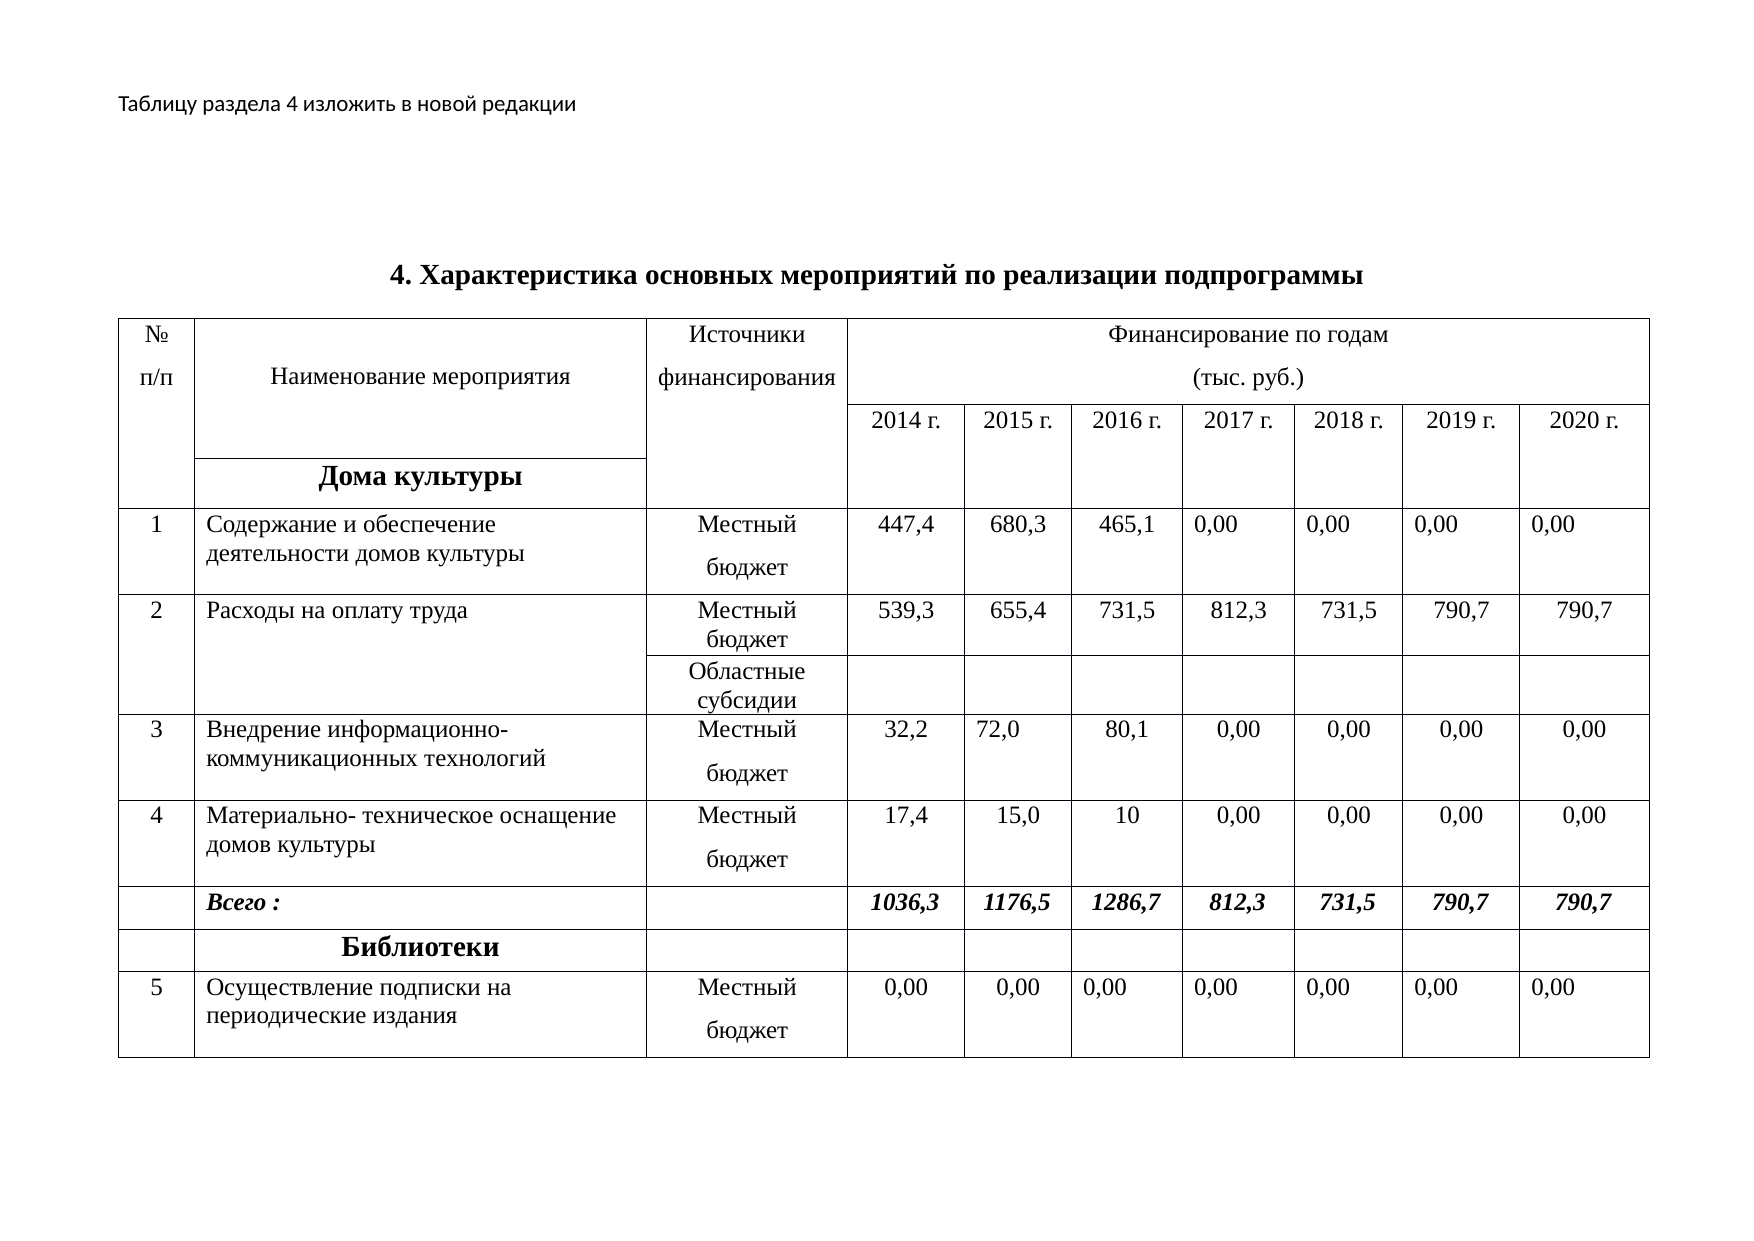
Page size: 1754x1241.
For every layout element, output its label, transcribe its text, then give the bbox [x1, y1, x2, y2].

table_cell 0,00 [1183, 509, 1294, 594]
table_cell 680,3 [965, 509, 1071, 594]
table_cell 465,1 [1072, 509, 1182, 594]
table_cell 790,7 [1520, 595, 1649, 655]
table_cell [1183, 656, 1294, 713]
table_cell 0,00 [1403, 509, 1519, 594]
table_cell 0,00 [965, 972, 1071, 1057]
table_cell 812,3 [1183, 595, 1294, 655]
table_cell [1520, 930, 1649, 971]
table_header № п/п [119, 319, 194, 508]
table_cell 731,5 [1295, 887, 1402, 928]
table_cell 539,3 [848, 595, 964, 655]
table_cell [965, 656, 1071, 713]
table_cell 2018 г. [1295, 405, 1402, 508]
table_cell Местный бюджет [647, 972, 847, 1057]
table_cell Дома культуры [195, 459, 646, 508]
table_cell 80,1 [1072, 715, 1182, 799]
table_cell 1286,7 [1072, 887, 1182, 928]
table_cell 790,7 [1403, 595, 1519, 655]
table_cell 32,2 [848, 715, 964, 799]
table_header Наименование мероприятия [195, 319, 646, 457]
table_cell [965, 930, 1071, 971]
table_cell 3 [119, 715, 194, 799]
table_cell Местный бюджет [647, 801, 847, 886]
table_cell 655,4 [965, 595, 1071, 655]
table_cell 0,00 [1183, 715, 1294, 799]
table_cell Всего : [195, 887, 646, 928]
table_cell 15,0 [965, 801, 1071, 886]
table_cell [1403, 930, 1519, 971]
table_cell 0,00 [848, 972, 964, 1057]
table_cell 0,00 [1295, 972, 1402, 1057]
table_cell 5 [119, 972, 194, 1057]
table_cell 0,00 [1183, 801, 1294, 886]
table_cell 0,00 [1072, 972, 1182, 1057]
table_cell 0,00 [1403, 972, 1519, 1057]
table_cell 0,00 [1403, 715, 1519, 799]
table_cell 10 [1072, 801, 1182, 886]
table_cell 0,00 [1520, 509, 1649, 594]
table_cell 2019 г. [1403, 405, 1519, 508]
table_cell 731,5 [1295, 595, 1402, 655]
table_cell 1 [119, 509, 194, 594]
table_cell [1295, 656, 1402, 713]
table_cell [119, 930, 194, 971]
table_cell 731,5 [1072, 595, 1182, 655]
table_cell 0,00 [1520, 972, 1649, 1057]
table_cell 0,00 [1520, 715, 1649, 799]
table_header Финансирование по годам (тыс. руб.) [848, 319, 1649, 404]
table_cell [119, 887, 194, 928]
table_cell Осуществление подписки на периодические издания [195, 972, 646, 1057]
table_cell [647, 887, 847, 928]
table_cell Содержание и обеспечение деятельности домов культуры [195, 509, 646, 594]
table_cell 2016 г. [1072, 405, 1182, 508]
table_cell 0,00 [1295, 509, 1402, 594]
table_cell Местный бюджет [647, 509, 847, 594]
table_cell 790,7 [1403, 887, 1519, 928]
table_cell [1403, 656, 1519, 713]
table_cell Внедрение информационно-коммуникационных технологий [195, 715, 646, 799]
table_cell 0,00 [1183, 972, 1294, 1057]
table_cell [1183, 930, 1294, 971]
table_cell [647, 930, 847, 971]
table_cell 4 [119, 801, 194, 886]
table_cell Материально- техническое оснащение домов культуры [195, 801, 646, 886]
table_cell [848, 656, 964, 713]
table_cell Местный бюджет [647, 715, 847, 799]
text 4. Характеристика основных мероприятий по реализации подпрограммы [118, 257, 1636, 290]
table_cell 0,00 [1295, 801, 1402, 886]
table_cell Библиотеки [195, 930, 646, 971]
table_cell 1036,3 [848, 887, 964, 928]
table_cell Расходы на оплату труда [195, 595, 646, 713]
table_cell 17,4 [848, 801, 964, 886]
table_cell [1072, 656, 1182, 713]
table_cell [1520, 656, 1649, 713]
table_cell 72,0 [965, 715, 1071, 799]
table_cell 2020 г. [1520, 405, 1649, 508]
text Таблицу раздела 4 изложить в новой редакции [118, 89, 1636, 117]
table_cell 1176,5 [965, 887, 1071, 928]
table_cell 2015 г. [965, 405, 1071, 508]
table_cell [848, 930, 964, 971]
table_cell 0,00 [1520, 801, 1649, 886]
table_cell [1072, 930, 1182, 971]
table_cell 812,3 [1183, 887, 1294, 928]
table_header Источники финансирования [647, 319, 847, 508]
table_cell 0,00 [1295, 715, 1402, 799]
table_cell 2017 г. [1183, 405, 1294, 508]
table_cell 2014 г. [848, 405, 964, 508]
table_cell 2 [119, 595, 194, 713]
table_cell [1295, 930, 1402, 971]
table_cell 790,7 [1520, 887, 1649, 928]
table_cell 0,00 [1403, 801, 1519, 886]
table_cell Областные субсидии [647, 656, 847, 713]
table_cell Местный бюджет [647, 595, 847, 655]
table_cell 447,4 [848, 509, 964, 594]
